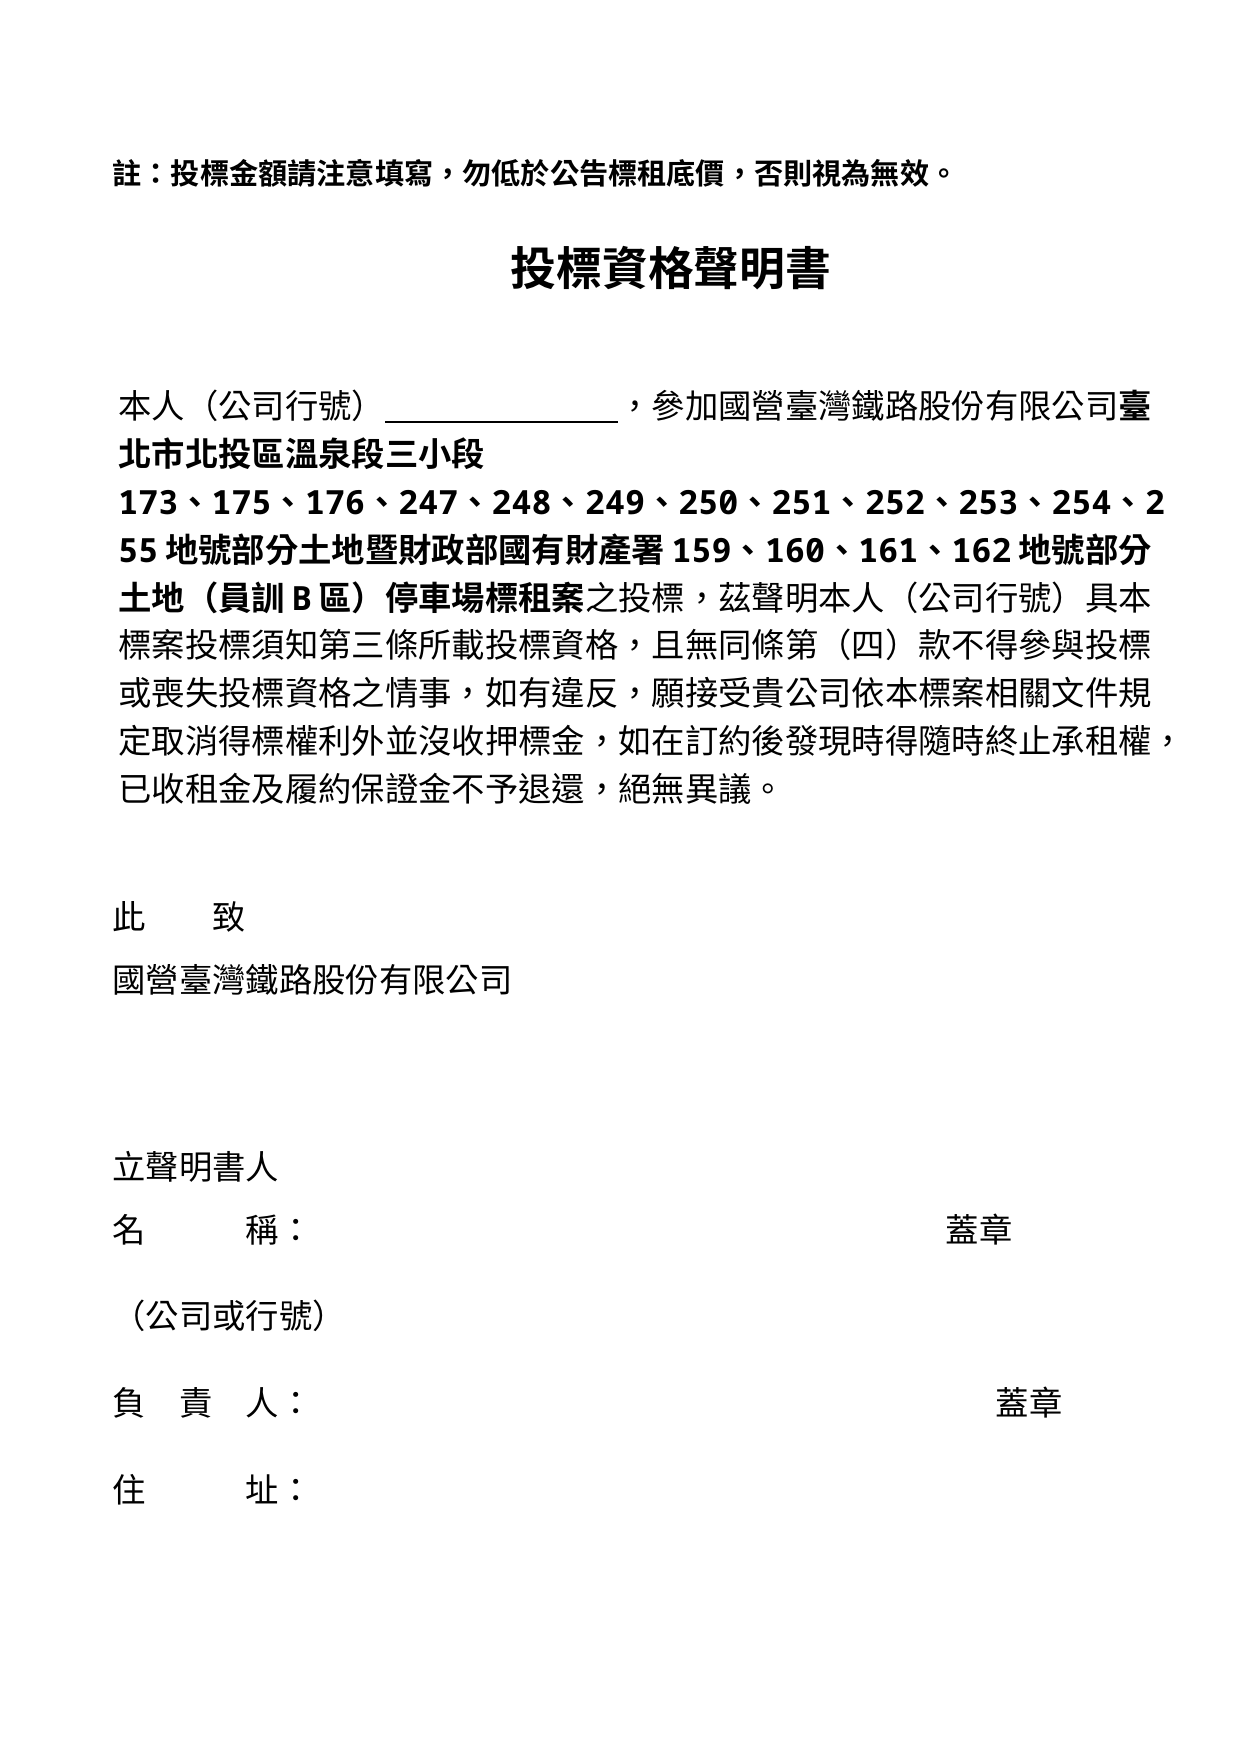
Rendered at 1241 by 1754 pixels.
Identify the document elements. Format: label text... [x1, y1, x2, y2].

text 投標資格聲明書 [112, 192, 1169, 317]
text （公司或行號） [112, 1273, 1169, 1335]
text 本人（公司行號） ，參加國營臺灣鐵路股份有限公司臺北市北投區溫泉段三小段173、175、176、247、248、249、250、251、252、253、254、255地號部分土地暨財政部國有財產署159、160、161、162地號部分土地（員訓B區）停車場標租案之投標，茲聲明本人（公司行號）具本標案投標須知第三條所載投標資格，且無同條第（四）款不得參與投標或喪失投標資格之情事，如有違反，願接受貴公司依本標案相關文件規定取消得標權利外並沒收押標金，如在訂約後發現時得隨時終止承租權，已收租金及履約保證金不予退還，絕無異議。 [118, 380, 1169, 811]
text 國營臺灣鐵路股份有限公司 [112, 936, 1169, 999]
text 此 致 [112, 874, 1169, 936]
text 名 稱： 蓋章 [112, 1186, 1169, 1249]
text 立聲明書人 [112, 1124, 1169, 1186]
text 註：投標金額請注意填寫，勿低於公告標租底價，否則視為無效。 [112, 130, 1169, 192]
text 住 址： [112, 1446, 1169, 1508]
text 負 責 人： 蓋章 [112, 1359, 1169, 1422]
